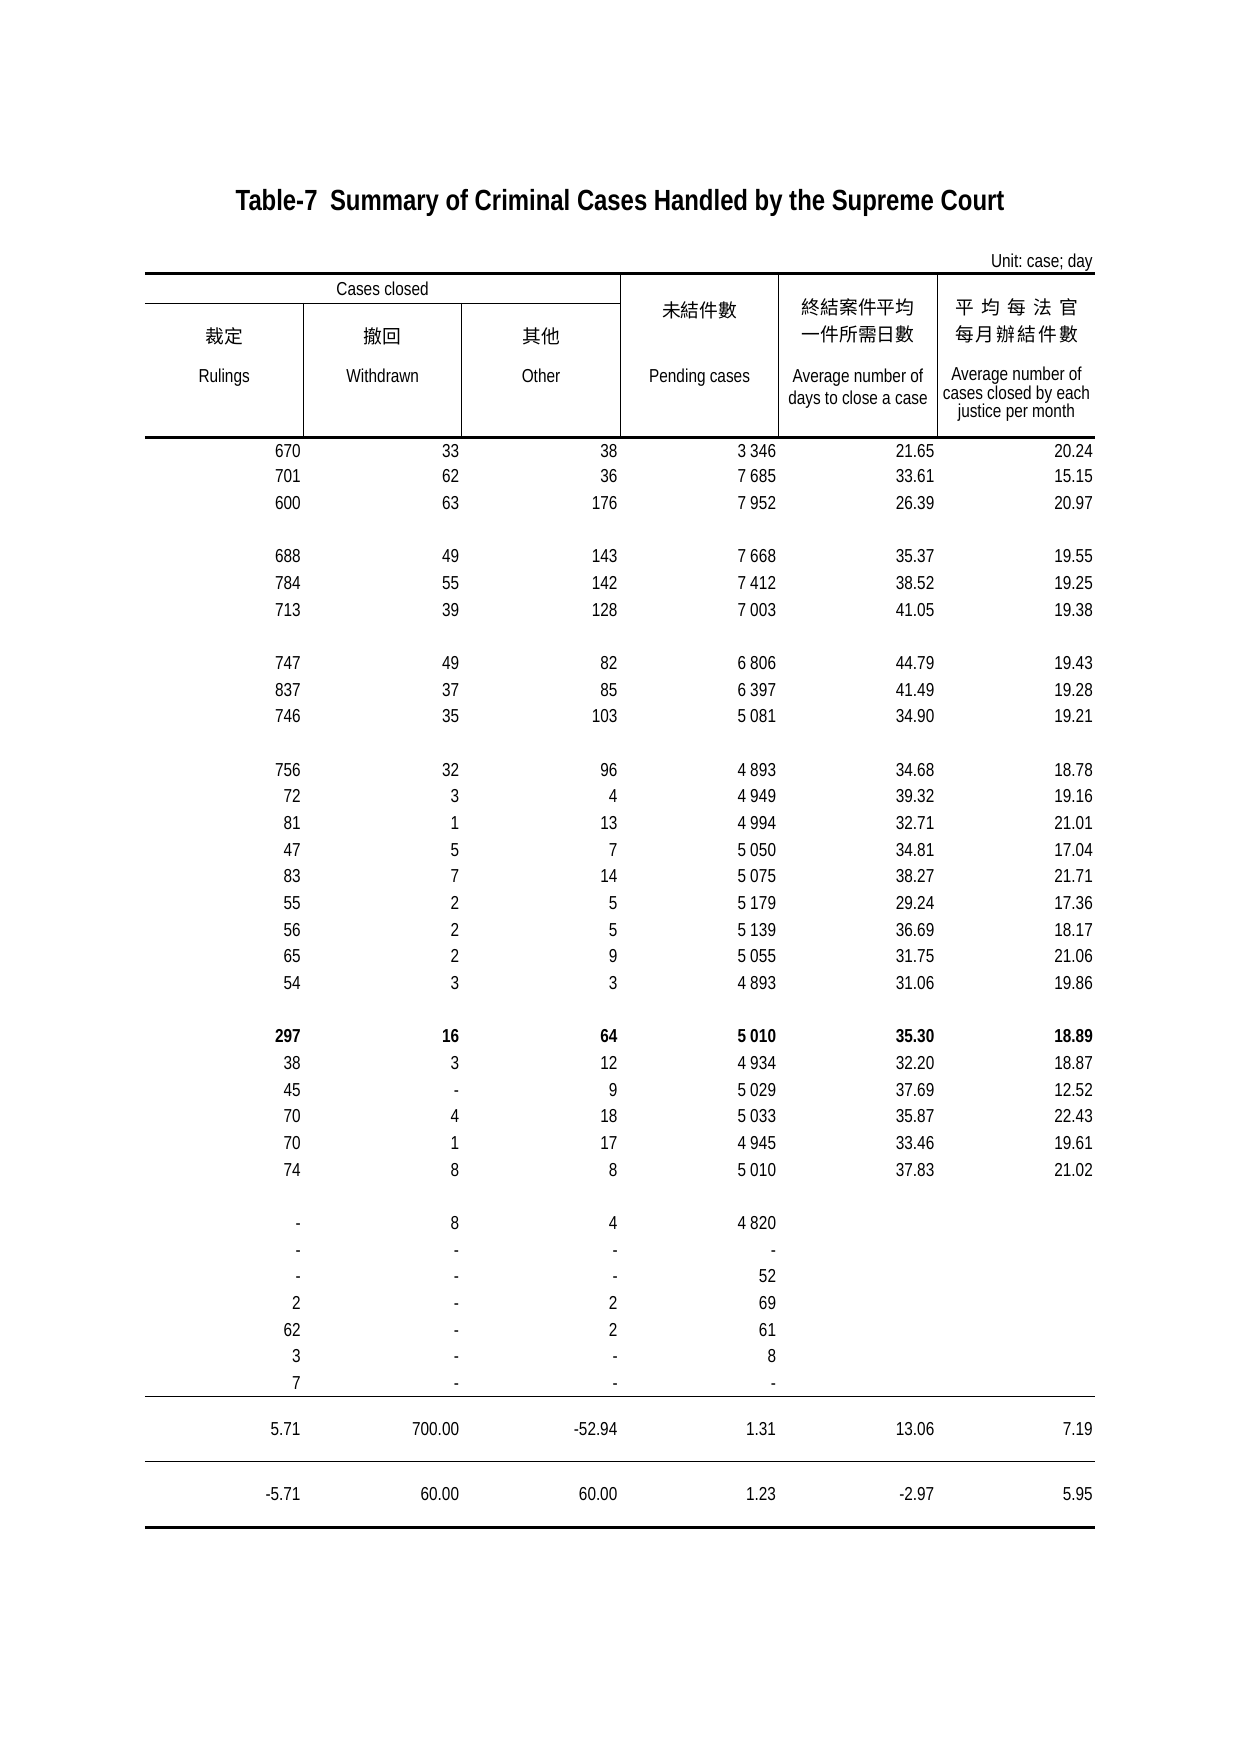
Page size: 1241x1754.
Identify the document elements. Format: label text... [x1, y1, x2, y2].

table_cell 4 949 [620, 783, 778, 809]
table_cell 56 [145, 916, 303, 943]
table_cell [937, 1343, 1095, 1369]
table_cell 21.71 [937, 863, 1095, 889]
table_cell 裁定 [145, 304, 303, 365]
table_cell 7 [462, 836, 620, 863]
table_cell 7 685 [620, 463, 778, 489]
table_cell - [145, 1210, 303, 1236]
table_cell 16 [303, 1023, 462, 1049]
table_cell [779, 1183, 937, 1209]
table_cell 6 806 [620, 650, 778, 676]
table_cell 34.90 [779, 703, 937, 729]
table_cell - [303, 1316, 462, 1343]
table_cell 33.61 [779, 463, 937, 489]
table_cell - [303, 1076, 462, 1103]
table_cell 33 [303, 439, 462, 463]
table_cell 5 033 [620, 1103, 778, 1129]
table_cell 5 [462, 890, 620, 916]
table_cell [462, 730, 620, 756]
table_cell [937, 1290, 1095, 1316]
table_cell [303, 996, 462, 1023]
table_cell 9 [462, 1076, 620, 1103]
table_cell 3 [303, 1050, 462, 1076]
table_cell 700.00 [303, 1397, 462, 1461]
table_cell 47 [145, 836, 303, 863]
table_cell [303, 1183, 462, 1209]
table_cell 38 [145, 1050, 303, 1076]
table_cell 22.43 [937, 1103, 1095, 1129]
table_cell 55 [303, 570, 462, 596]
table_cell 5 010 [620, 1023, 778, 1049]
table_cell 19.16 [937, 783, 1095, 809]
table_cell 8 [303, 1156, 462, 1183]
table_cell - [462, 1343, 620, 1369]
table_cell 26.39 [779, 490, 937, 516]
table_cell 72 [145, 783, 303, 809]
table_cell 37.83 [779, 1156, 937, 1183]
table_cell 1.23 [620, 1462, 778, 1526]
table_cell 2 [145, 1290, 303, 1316]
table_cell 49 [303, 650, 462, 676]
table_cell 701 [145, 463, 303, 489]
table_cell -2.97 [779, 1462, 937, 1526]
table_cell 4 945 [620, 1130, 778, 1156]
table_cell 19.25 [937, 570, 1095, 596]
table_cell 4 893 [620, 756, 778, 783]
table_cell 20.24 [937, 439, 1095, 463]
table_cell 600 [145, 490, 303, 516]
table_cell 21.02 [937, 1156, 1095, 1183]
table_cell 9 [462, 943, 620, 969]
table_cell 31.06 [779, 970, 937, 996]
table_cell 41.05 [779, 596, 937, 623]
table_cell 5 029 [620, 1076, 778, 1103]
table_cell -52.94 [462, 1397, 620, 1461]
text Unit: case; day [148, 250, 1092, 272]
table_cell 1 [303, 810, 462, 836]
table_cell [779, 1263, 937, 1289]
table_cell 19.55 [937, 543, 1095, 569]
table_cell 其他 [462, 304, 620, 365]
table_cell - [303, 1236, 462, 1263]
table_cell 35.30 [779, 1023, 937, 1049]
table_cell 3 [462, 970, 620, 996]
table_cell - [620, 1370, 778, 1396]
table_cell [779, 1290, 937, 1316]
table_cell [937, 1236, 1095, 1263]
table_cell [620, 1183, 778, 1209]
table_cell 82 [462, 650, 620, 676]
table_cell - [462, 1263, 620, 1289]
table_cell 29.24 [779, 890, 937, 916]
table_cell 39 [303, 596, 462, 623]
table_cell 21.65 [779, 439, 937, 463]
table_cell [937, 1183, 1095, 1209]
table_cell [303, 730, 462, 756]
table_cell 8 [303, 1210, 462, 1236]
table_cell 14 [462, 863, 620, 889]
table_cell 12.52 [937, 1076, 1095, 1103]
table_cell 41.49 [779, 676, 937, 703]
table_cell 36.69 [779, 916, 937, 943]
table_cell [937, 1370, 1095, 1396]
table_cell 62 [303, 463, 462, 489]
table_cell 19.43 [937, 650, 1095, 676]
table_cell 5 075 [620, 863, 778, 889]
table_cell [620, 730, 778, 756]
table_cell 5 055 [620, 943, 778, 969]
table_cell 7 003 [620, 596, 778, 623]
table_cell 784 [145, 570, 303, 596]
table_cell [937, 996, 1095, 1023]
table_cell [779, 1316, 937, 1343]
table_cell 19.38 [937, 596, 1095, 623]
table_cell 6 397 [620, 676, 778, 703]
table_header 未結件數 [621, 275, 778, 365]
table_cell 8 [462, 1156, 620, 1183]
table_cell 746 [145, 703, 303, 729]
table_header 終結案件平均一件所需日數 [779, 275, 937, 365]
table_cell 21.06 [937, 943, 1095, 969]
table_cell 31.75 [779, 943, 937, 969]
table_cell 74 [145, 1156, 303, 1183]
table_cell [620, 623, 778, 649]
table_cell -5.71 [145, 1462, 303, 1526]
table_cell 12 [462, 1050, 620, 1076]
table_cell 2 [462, 1290, 620, 1316]
table_cell 3 346 [620, 439, 778, 463]
table_cell 15.15 [937, 463, 1095, 489]
table_cell 83 [145, 863, 303, 889]
table_cell 18.17 [937, 916, 1095, 943]
table_cell Rulings [145, 365, 303, 436]
table_cell 837 [145, 676, 303, 703]
table_cell Average number of cases closed by each justice per month [938, 365, 1095, 436]
table_cell 5 [462, 916, 620, 943]
table_cell [937, 1263, 1095, 1289]
table_cell 70 [145, 1103, 303, 1129]
table_cell 3 [145, 1343, 303, 1369]
table_cell 45 [145, 1076, 303, 1103]
table_cell 13.06 [779, 1397, 937, 1461]
table_cell 1 [303, 1130, 462, 1156]
table_cell [937, 623, 1095, 649]
table_cell 55 [145, 890, 303, 916]
table_cell [462, 996, 620, 1023]
table_cell Other [462, 365, 620, 436]
table_cell 18 [462, 1103, 620, 1129]
table_cell [779, 1236, 937, 1263]
table_cell 32.71 [779, 810, 937, 836]
table_cell 38 [462, 439, 620, 463]
table_cell 3 [303, 783, 462, 809]
table_cell 33.46 [779, 1130, 937, 1156]
table_cell Pending cases [621, 365, 778, 436]
table_cell 4 [303, 1103, 462, 1129]
table_cell 176 [462, 490, 620, 516]
table_cell - [303, 1263, 462, 1289]
table_cell 21.01 [937, 810, 1095, 836]
table_cell 35 [303, 703, 462, 729]
table_cell 7 [303, 863, 462, 889]
table_cell 7 [145, 1370, 303, 1396]
table_cell 44.79 [779, 650, 937, 676]
table_cell 4 [462, 1210, 620, 1236]
table_cell [620, 996, 778, 1023]
table_cell [462, 516, 620, 543]
table_cell 64 [462, 1023, 620, 1049]
table_cell 18.87 [937, 1050, 1095, 1076]
table_cell 36 [462, 463, 620, 489]
table_cell 5 010 [620, 1156, 778, 1183]
table_cell 7 412 [620, 570, 778, 596]
table_cell 19.28 [937, 676, 1095, 703]
table_cell 85 [462, 676, 620, 703]
table_cell 7 952 [620, 490, 778, 516]
table_cell 8 [620, 1343, 778, 1369]
table_header Cases closed [145, 275, 620, 303]
table_cell 5 050 [620, 836, 778, 863]
table_cell 2 [462, 1316, 620, 1343]
table_cell 5 081 [620, 703, 778, 729]
table_cell 69 [620, 1290, 778, 1316]
table_cell 5 179 [620, 890, 778, 916]
table_cell 5 [303, 836, 462, 863]
table_cell 4 [462, 783, 620, 809]
table_cell [303, 516, 462, 543]
table_cell 61 [620, 1316, 778, 1343]
table_cell - [620, 1236, 778, 1263]
table_cell 17.04 [937, 836, 1095, 863]
table_cell 756 [145, 756, 303, 783]
table_cell 34.81 [779, 836, 937, 863]
table_cell 19.86 [937, 970, 1095, 996]
table_cell [779, 730, 937, 756]
table_cell 34.68 [779, 756, 937, 783]
table_cell 19.61 [937, 1130, 1095, 1156]
table_cell 54 [145, 970, 303, 996]
table_cell 128 [462, 596, 620, 623]
table_cell 撤回 [304, 304, 461, 365]
table_cell 18.78 [937, 756, 1095, 783]
table_cell [937, 730, 1095, 756]
table_cell 5.95 [937, 1462, 1095, 1526]
table_cell 688 [145, 543, 303, 569]
table_cell [779, 623, 937, 649]
table_cell 3 [303, 970, 462, 996]
table_cell 52 [620, 1263, 778, 1289]
table_cell 143 [462, 543, 620, 569]
table_cell 2 [303, 890, 462, 916]
table_cell 70 [145, 1130, 303, 1156]
table_cell 38.52 [779, 570, 937, 596]
table_cell 96 [462, 756, 620, 783]
table_cell [145, 623, 303, 649]
table_cell [779, 1210, 937, 1236]
table_cell 5 139 [620, 916, 778, 943]
table_cell [779, 996, 937, 1023]
text Table-7 Summary of Criminal Cases Handled by the Supreme Court [154, 183, 1087, 217]
table_cell 142 [462, 570, 620, 596]
table_cell 13 [462, 810, 620, 836]
table_cell - [303, 1343, 462, 1369]
table_cell 35.37 [779, 543, 937, 569]
table_cell [937, 516, 1095, 543]
table_cell [462, 1183, 620, 1209]
table_cell 60.00 [303, 1462, 462, 1526]
table_cell 670 [145, 439, 303, 463]
table_cell 65 [145, 943, 303, 969]
table_cell [937, 1210, 1095, 1236]
table_cell [462, 623, 620, 649]
table_cell 39.32 [779, 783, 937, 809]
table_cell - [303, 1370, 462, 1396]
table_cell [779, 516, 937, 543]
table_cell [620, 516, 778, 543]
table_cell 35.87 [779, 1103, 937, 1129]
table_cell 63 [303, 490, 462, 516]
table_cell 18.89 [937, 1023, 1095, 1049]
table_cell 7.19 [937, 1397, 1095, 1461]
table_cell [145, 996, 303, 1023]
table_cell 17.36 [937, 890, 1095, 916]
table_cell Withdrawn [304, 365, 461, 436]
table_cell [779, 1370, 937, 1396]
table_cell [145, 730, 303, 756]
table_cell 1.31 [620, 1397, 778, 1461]
table_cell 81 [145, 810, 303, 836]
table_cell - [145, 1236, 303, 1263]
table_cell - [303, 1290, 462, 1316]
table_cell 19.21 [937, 703, 1095, 729]
table_cell 7 668 [620, 543, 778, 569]
table_cell [937, 1316, 1095, 1343]
table_cell - [145, 1263, 303, 1289]
table_cell [145, 516, 303, 543]
table_cell 20.97 [937, 490, 1095, 516]
table_cell 103 [462, 703, 620, 729]
table_cell 2 [303, 943, 462, 969]
table_cell [303, 623, 462, 649]
table_cell [779, 1343, 937, 1369]
table_cell 4 994 [620, 810, 778, 836]
table_cell 713 [145, 596, 303, 623]
table_cell 4 820 [620, 1210, 778, 1236]
table_cell 62 [145, 1316, 303, 1343]
table_cell 4 934 [620, 1050, 778, 1076]
table_cell - [462, 1236, 620, 1263]
table_cell 37.69 [779, 1076, 937, 1103]
table_cell - [462, 1370, 620, 1396]
table_cell 2 [303, 916, 462, 943]
table_header 平均每法官 每月辦結件數 [938, 275, 1095, 365]
table_cell 49 [303, 543, 462, 569]
table_cell 747 [145, 650, 303, 676]
table_cell 4 893 [620, 970, 778, 996]
table_cell 5.71 [145, 1397, 303, 1461]
table_cell Average number of days to close a case [779, 365, 937, 436]
table_cell 38.27 [779, 863, 937, 889]
table_cell 32.20 [779, 1050, 937, 1076]
table_cell [145, 1183, 303, 1209]
table_cell 60.00 [462, 1462, 620, 1526]
table_cell 37 [303, 676, 462, 703]
table_cell 17 [462, 1130, 620, 1156]
table_cell 297 [145, 1023, 303, 1049]
table_cell 32 [303, 756, 462, 783]
